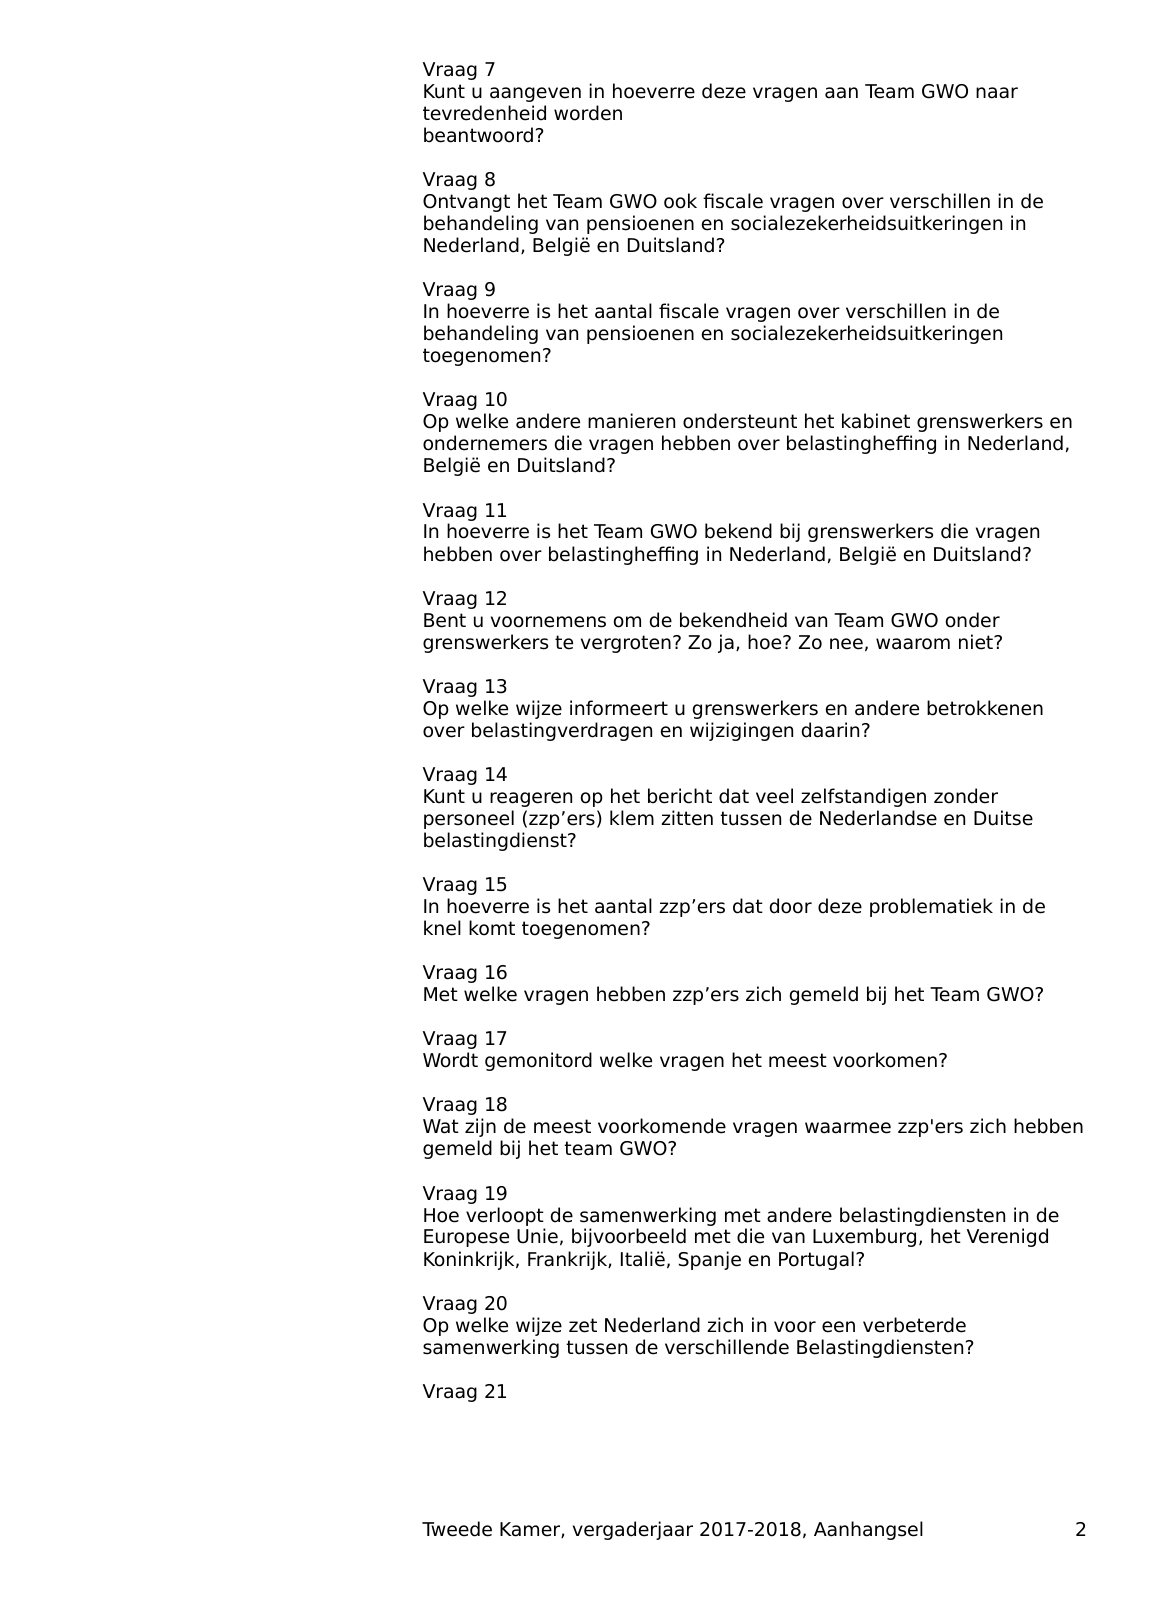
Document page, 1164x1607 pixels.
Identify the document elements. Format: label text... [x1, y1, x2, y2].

text Vraag 17 [422, 1028, 1087, 1050]
text Wat zijn de meest voorkomende vragen waarmee zzp'ers zich hebben gemeld bij het team GWO? [422, 1116, 1087, 1160]
text Kunt u aangeven in hoeverre deze vragen aan Team GWO naar tevredenheid worden [422, 81, 1087, 125]
text Met welke vragen hebben zzp’ers zich gemeld bij het Team GWO? [422, 984, 1087, 1006]
text Vraag 16 [422, 962, 1087, 984]
text Vraag 8 [422, 169, 1087, 191]
text Vraag 11 [422, 499, 1087, 521]
text Hoe verloopt de samenwerking met andere belastingdiensten in de Europese Unie, bijvoorbeeld met die van Luxemburg, het Verenigd Koninkrijk, Frankrijk, Italië, Spanje en Portugal? [422, 1204, 1087, 1270]
text Vraag 7 [422, 59, 1087, 81]
text In hoeverre is het Team GWO bekend bij grenswerkers die vragen hebben over belastingheffing in Nederland, België en Duitsland? [422, 521, 1087, 565]
text Op welke wijze zet Nederland zich in voor een verbeterde samenwerking tussen de verschillende Belastingdiensten? [422, 1314, 1087, 1358]
text Vraag 19 [422, 1182, 1087, 1204]
text Vraag 12 [422, 588, 1087, 609]
text Vraag 10 [422, 389, 1087, 411]
text Vraag 13 [422, 676, 1087, 698]
text Vraag 14 [422, 764, 1087, 786]
text Vraag 21 [422, 1381, 1087, 1403]
text Vraag 18 [422, 1094, 1087, 1116]
text Vraag 9 [422, 279, 1087, 301]
text beantwoord? [422, 125, 1087, 147]
text Bent u voornemens om de bekendheid van Team GWO onder grenswerkers te vergroten? Zo ja, hoe? Zo nee, waarom niet? [422, 609, 1087, 653]
text Vraag 15 [422, 874, 1087, 896]
text Kunt u reageren op het bericht dat veel zelfstandigen zonder personeel (zzp’ers) klem zitten tussen de Nederlandse en Duitse belastingdienst? [422, 786, 1087, 852]
text Ontvangt het Team GWO ook fiscale vragen over verschillen in de behandeling van pensioenen en socialezekerheidsuitkeringen in Nederland, België en Duitsland? [422, 191, 1087, 257]
text Op welke andere manieren ondersteunt het kabinet grenswerkers en ondernemers die vragen hebben over belastingheffing in Nederland, België en Duitsland? [422, 411, 1087, 477]
text In hoeverre is het aantal zzp’ers dat door deze problematiek in de knel komt toegenomen? [422, 896, 1087, 940]
text Vraag 20 [422, 1293, 1087, 1314]
text In hoeverre is het aantal fiscale vragen over verschillen in de behandeling van pensioenen en socialezekerheidsuitkeringen toegenomen? [422, 301, 1087, 367]
text Op welke wijze informeert u grenswerkers en andere betrokkenen over belastingverdragen en wijzigingen daarin? [422, 698, 1087, 742]
text Wordt gemonitord welke vragen het meest voorkomen? [422, 1050, 1087, 1072]
